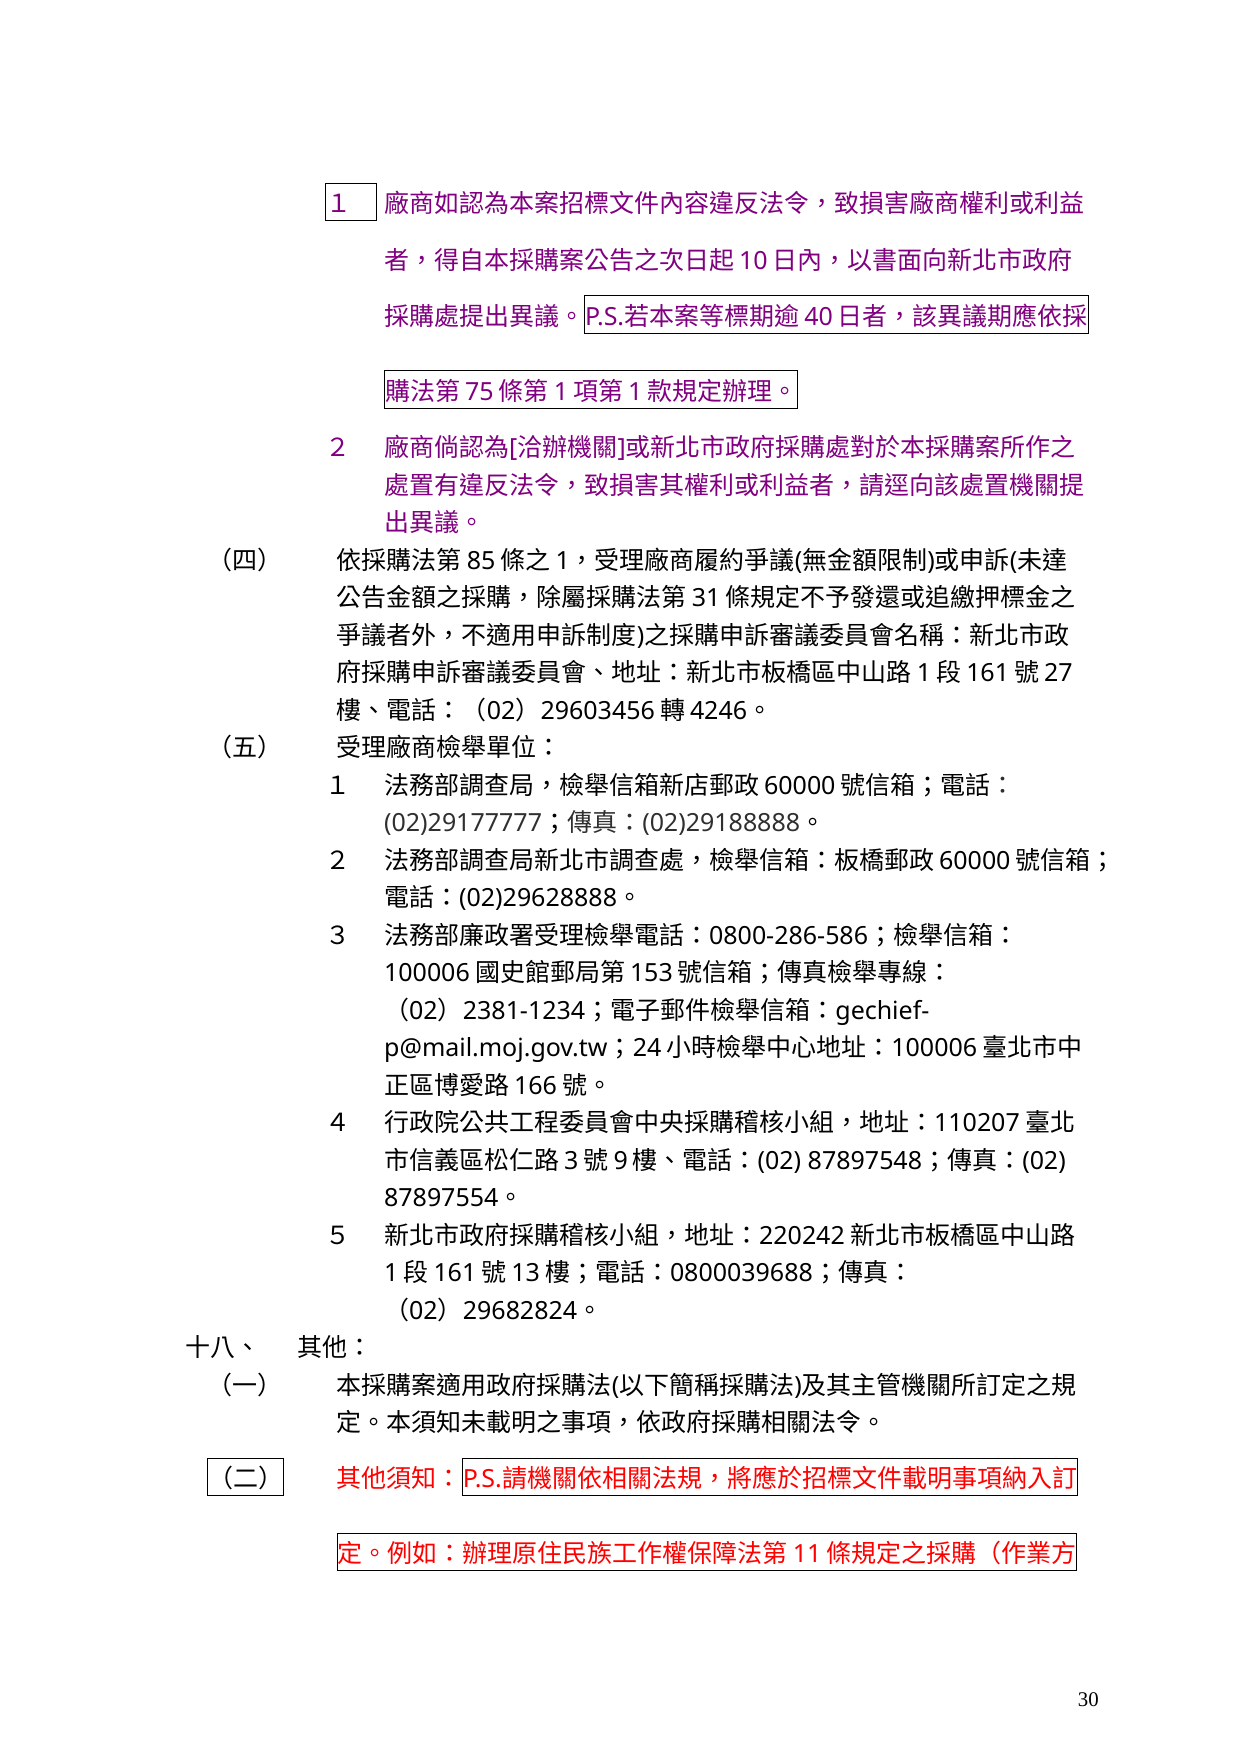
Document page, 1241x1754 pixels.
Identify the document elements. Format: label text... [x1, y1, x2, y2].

subtitle 廠商倘認為[洽辦機關]或新北市政府採購處對於本採購案所作之處置有違反法令，致損害其權利或利益者，請逕向該處置機關提出異議。 [325, 427, 1092, 539]
subtitle 新北市政府採購稽核小組，地址：220242新北市板橋區中山路1段161號13樓；電話：0800039688；傳真：（02）29682824。 [325, 1214, 1092, 1327]
subtitle 其他： [185, 1327, 1092, 1364]
subtitle 其他須知：P.S.請機關依相關法規，將應於招標文件載明事項納入訂定。例如：辦理原住民族工作權保障法第11條規定之採購（作業方 [207, 1439, 1092, 1589]
subtitle 依採購法第85條之1，受理廠商履約爭議(無金額限制)或申訴(未達公告金額之採購，除屬採購法第31條規定不予發還或追繳押標金之爭議者外，不適用申訴制度)之採購申訴審議委員會名稱：新北市政府採購申訴審議委員會、地址：新北市板橋區中山路1段161號27樓、電話：（02）29603456轉4246。 [207, 539, 1079, 727]
subtitle 法務部調查局新北市調查處，檢舉信箱：板橋郵政60000號信箱；電話：(02)29628888。 [325, 839, 1092, 914]
subtitle 法務部廉政署受理檢舉電話：0800-286-586；檢舉信箱：100006國史館郵局第153號信箱；傳真檢舉專線：（02）2381-1234；電子郵件檢舉信箱：gechief-p@mail.moj.gov.tw；24小時檢舉中心地址：100006臺北市中正區博愛路166號。 [325, 914, 1092, 1102]
subtitle 法務部調查局，檢舉信箱新店郵政60000號信箱；電話：(02)29177777；傳真：(02)29188888。 [325, 764, 1092, 839]
subtitle 本採購案適用政府採購法(以下簡稱採購法)及其主管機關所訂定之規定。本須知未載明之事項，依政府採購相關法令。 [207, 1364, 1092, 1439]
subtitle 廠商如認為本案招標文件內容違反法令，致損害廠商權利或利益者，得自本採購案公告之次日起10日內，以書面向新北市政府採購處提出異議。P.S.若本案等標期逾40日者，該異議期應依採購法第75條第1項第1款規定辦理。 [325, 164, 1092, 427]
subtitle 受理廠商檢舉單位： [207, 727, 1079, 764]
subtitle 行政院公共工程委員會中央採購稽核小組，地址：110207臺北市信義區松仁路3號9樓、電話：(02) 87897548；傳真：(02) 87897554。 [325, 1102, 1092, 1214]
